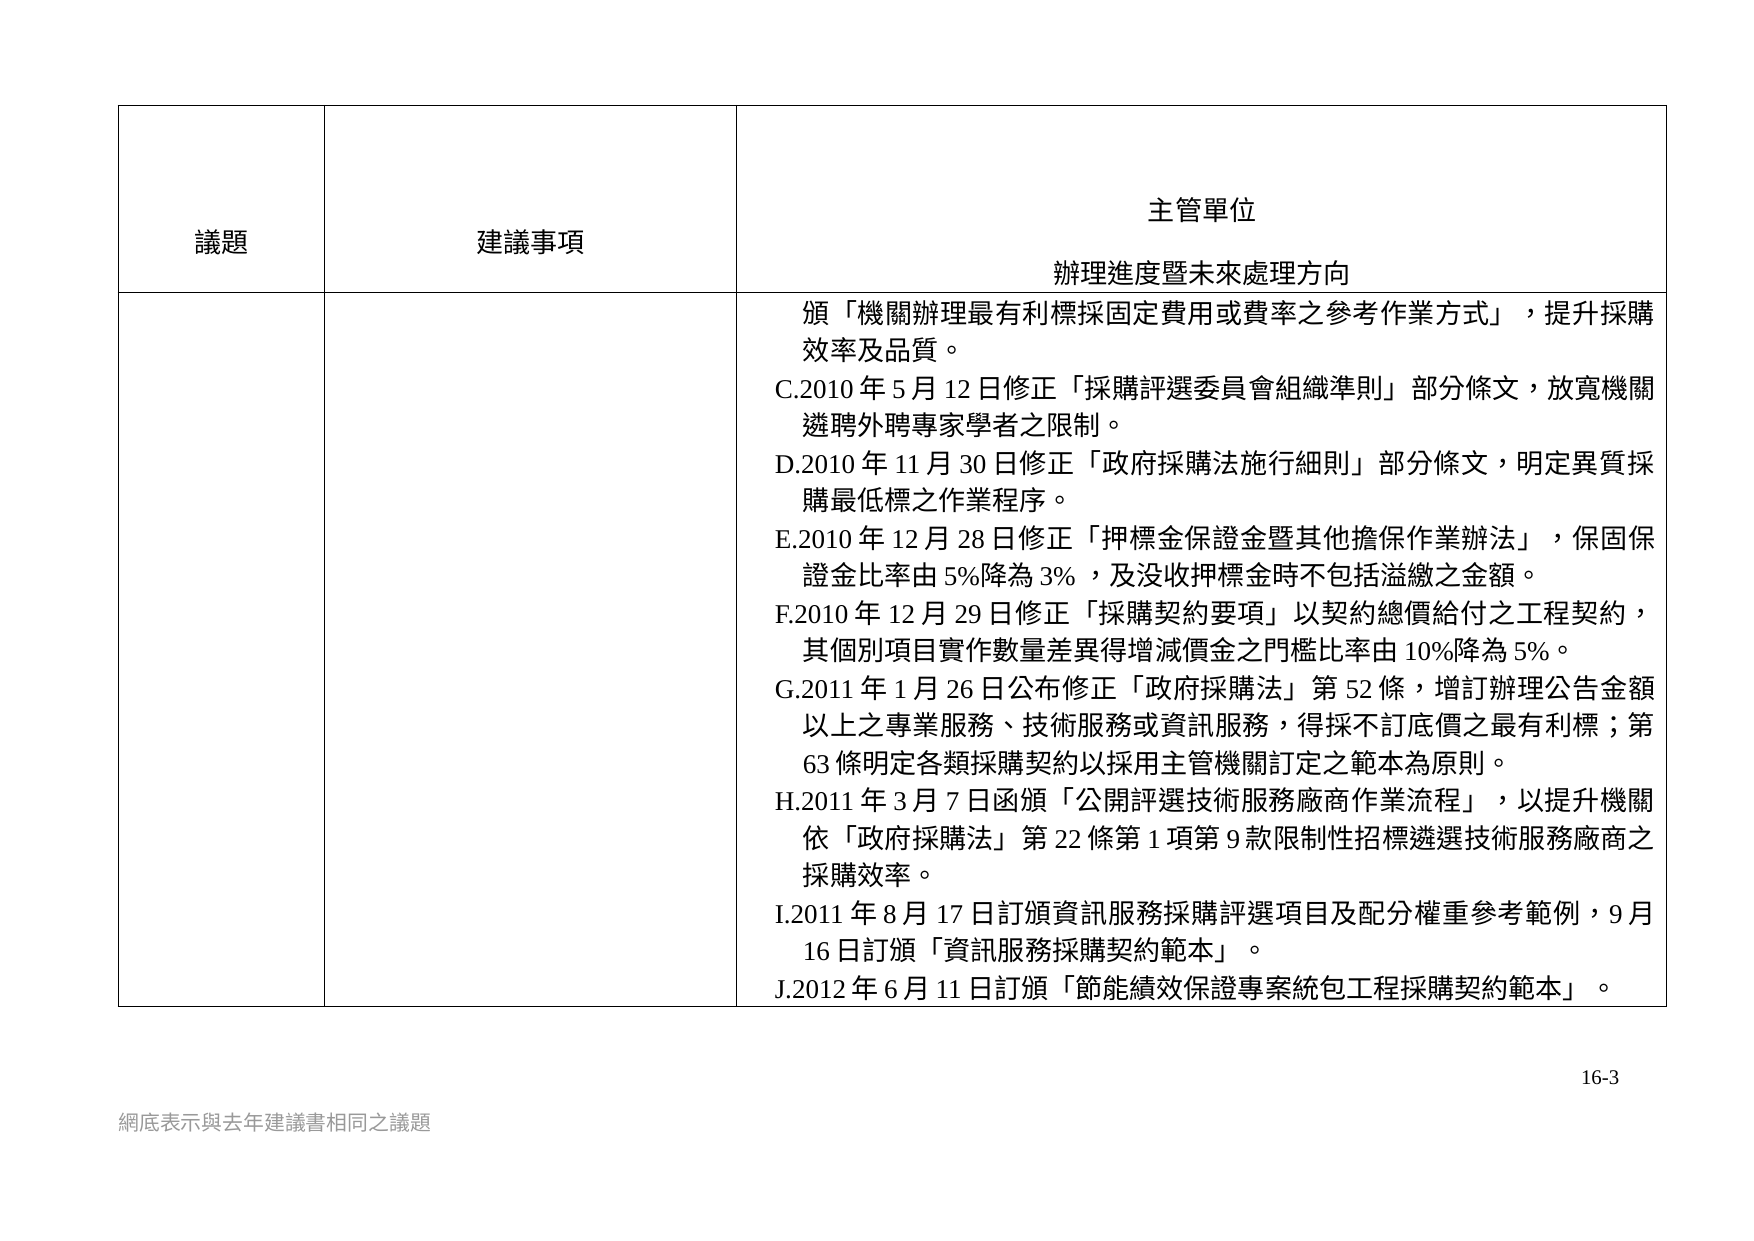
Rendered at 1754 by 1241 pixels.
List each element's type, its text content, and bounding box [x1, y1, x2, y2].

table_cell [325, 293, 736, 1006]
table_cell [119, 293, 324, 1006]
table_header 議題 [119, 106, 324, 292]
table_header 建議事項 [325, 106, 736, 292]
table_cell 頒「機關辦理最有利標採固定費用或費率之參考作業方式」，提升採購效率及品質。 C.2010年5月12日修正「採購評選委員會組織準則」部分條文，放寬機關遴聘外聘專家學者之限制。 D.2010年11月30日修正「政府採購法施行細則」部分條文，明定異質採購最低標之作業程序。 E.2010年12月28日修正「押標金保證金暨其他擔保作業辦法」，保固保證金比率由5%降為3% ，及没收押標金時不包括溢繳之金額。 F.2010年12月29日修正「採購契約要項」以契約總價給付之工程契約，其個別項目實作數量差異得增減價金之門檻比率由10%降為5%。 G.2011年1月26日公布修正「政府採購法」第52條，增訂辦理公告金額以上之專業服務、技術服務或資訊服務，得採不訂底價之最有利標；第63條明定各類採購契約以採用主管機關訂定之範本為原則。 H.2011年3月7日函頒「公開評選技術服務廠商作業流程」，以提升機關依「政府採購法」第22條第1項第9款限制性招標遴選技術服務廠商之採購效率。 I.2011年8月17日訂頒資訊服務採購評選項目及配分權重參考範例，9月16日訂頒「資訊服務採購契約範本」。 J.2012年6月11日訂頒「節能績效保證專案統包工程採購契約範本」。 [737, 293, 1666, 1006]
table_header 主管單位 辦理進度暨未來處理方向 [737, 106, 1666, 292]
